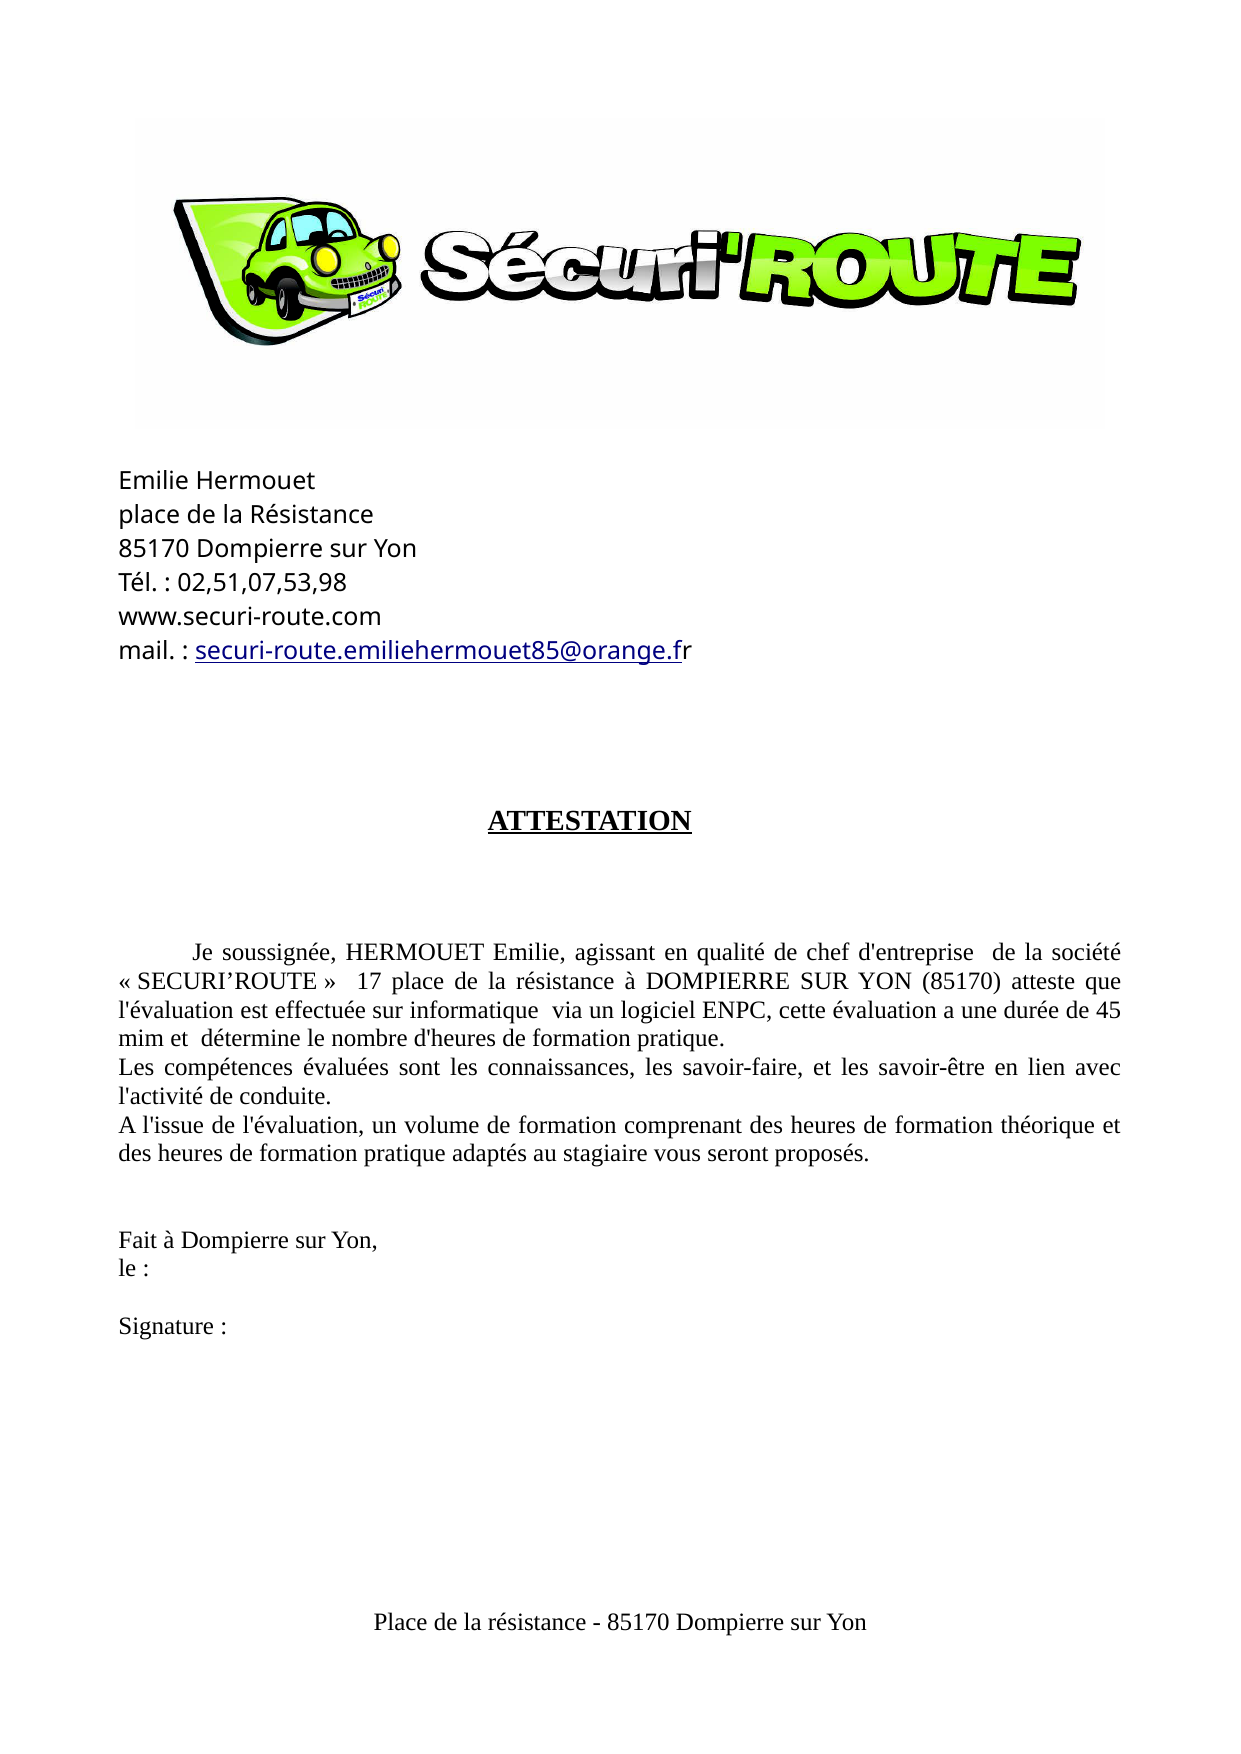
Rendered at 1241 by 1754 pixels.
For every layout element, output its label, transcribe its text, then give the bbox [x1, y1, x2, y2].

text mail. : securi-route.emiliehermouet85@orange.fr [118, 633, 1122, 667]
text le : [118, 1253, 1122, 1282]
text www.securi-route.com [118, 599, 1122, 633]
text Les compétences évaluées sont les connaissances, les savoir-faire, et les savoir-être en lien avec l'activité de conduite. [118, 1052, 1122, 1110]
text Tél. : 02,51,07,53,98 [118, 565, 1122, 599]
text A l'issue de l'évaluation, un volume de formation comprenant des heures de formation théorique et des heures de formation pratique adaptés au stagiaire vous seront proposés. [118, 1110, 1122, 1167]
text Je soussignée, HERMOUET Emilie, agissant en qualité de chef d'entreprise de la société « SECURI’ROUTE » 17 place de la résistance à DOMPIERRE SUR YON (85170) atteste que l'évaluation est effectuée sur informatique via un logiciel ENPC, cette évaluation a une durée de 45 mim et détermine le nombre d'heures de formation pratique. [118, 937, 1122, 1052]
text Emilie Hermouet [118, 462, 1122, 497]
text place de la Résistance [118, 497, 1122, 531]
text 85170 Dompierre sur Yon [118, 531, 1122, 565]
text ATTESTATION [413, 803, 1122, 837]
text Fait à Dompierre sur Yon, [118, 1225, 1122, 1253]
text Signature : [118, 1311, 1122, 1340]
